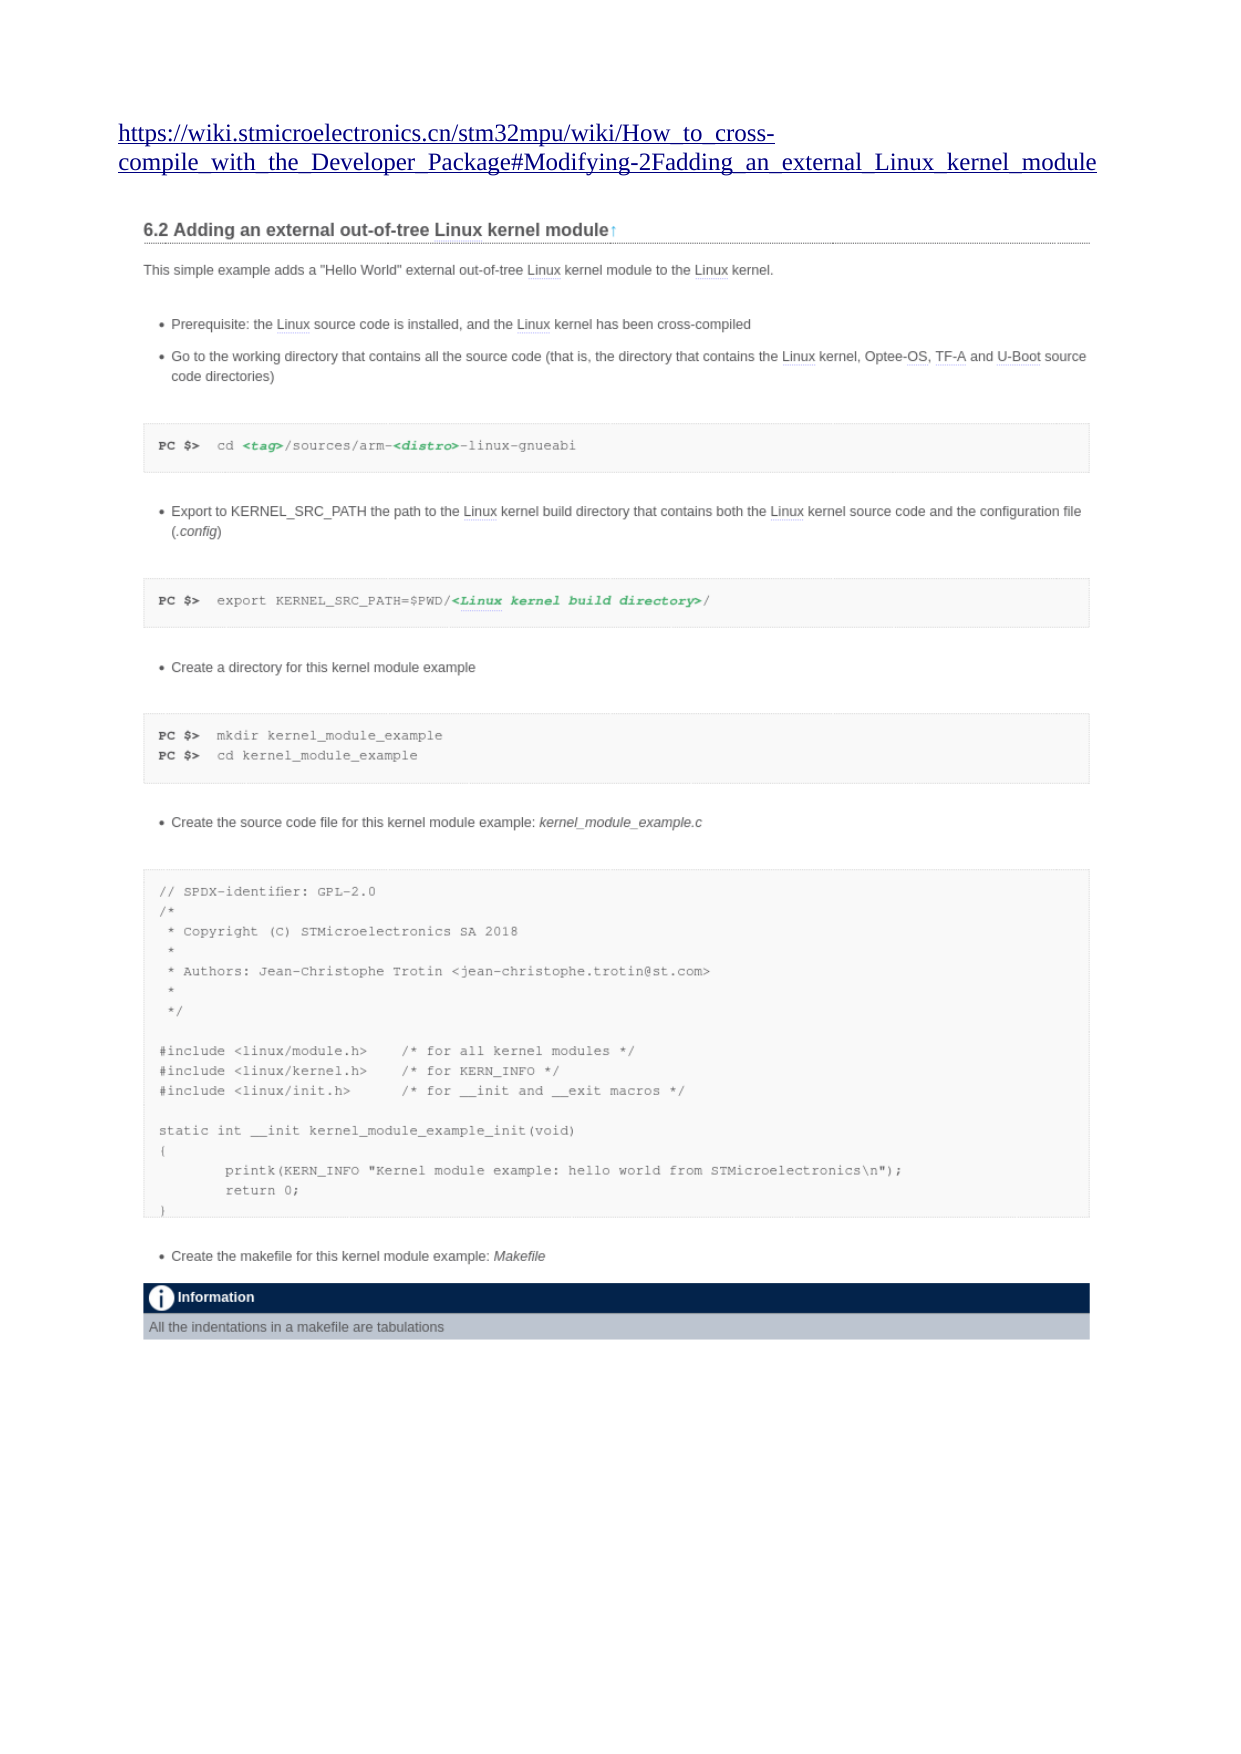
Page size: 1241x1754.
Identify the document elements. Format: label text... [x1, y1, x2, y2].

picture [118, 204, 1123, 1344]
text https://wiki.stmicroelectronics.cn/stm32mpu/wiki/How_to_cross-compile_with_the_Developer_Package#Modifying-2Fadding_an_external_Linux_kernel_module [118, 118, 1122, 176]
